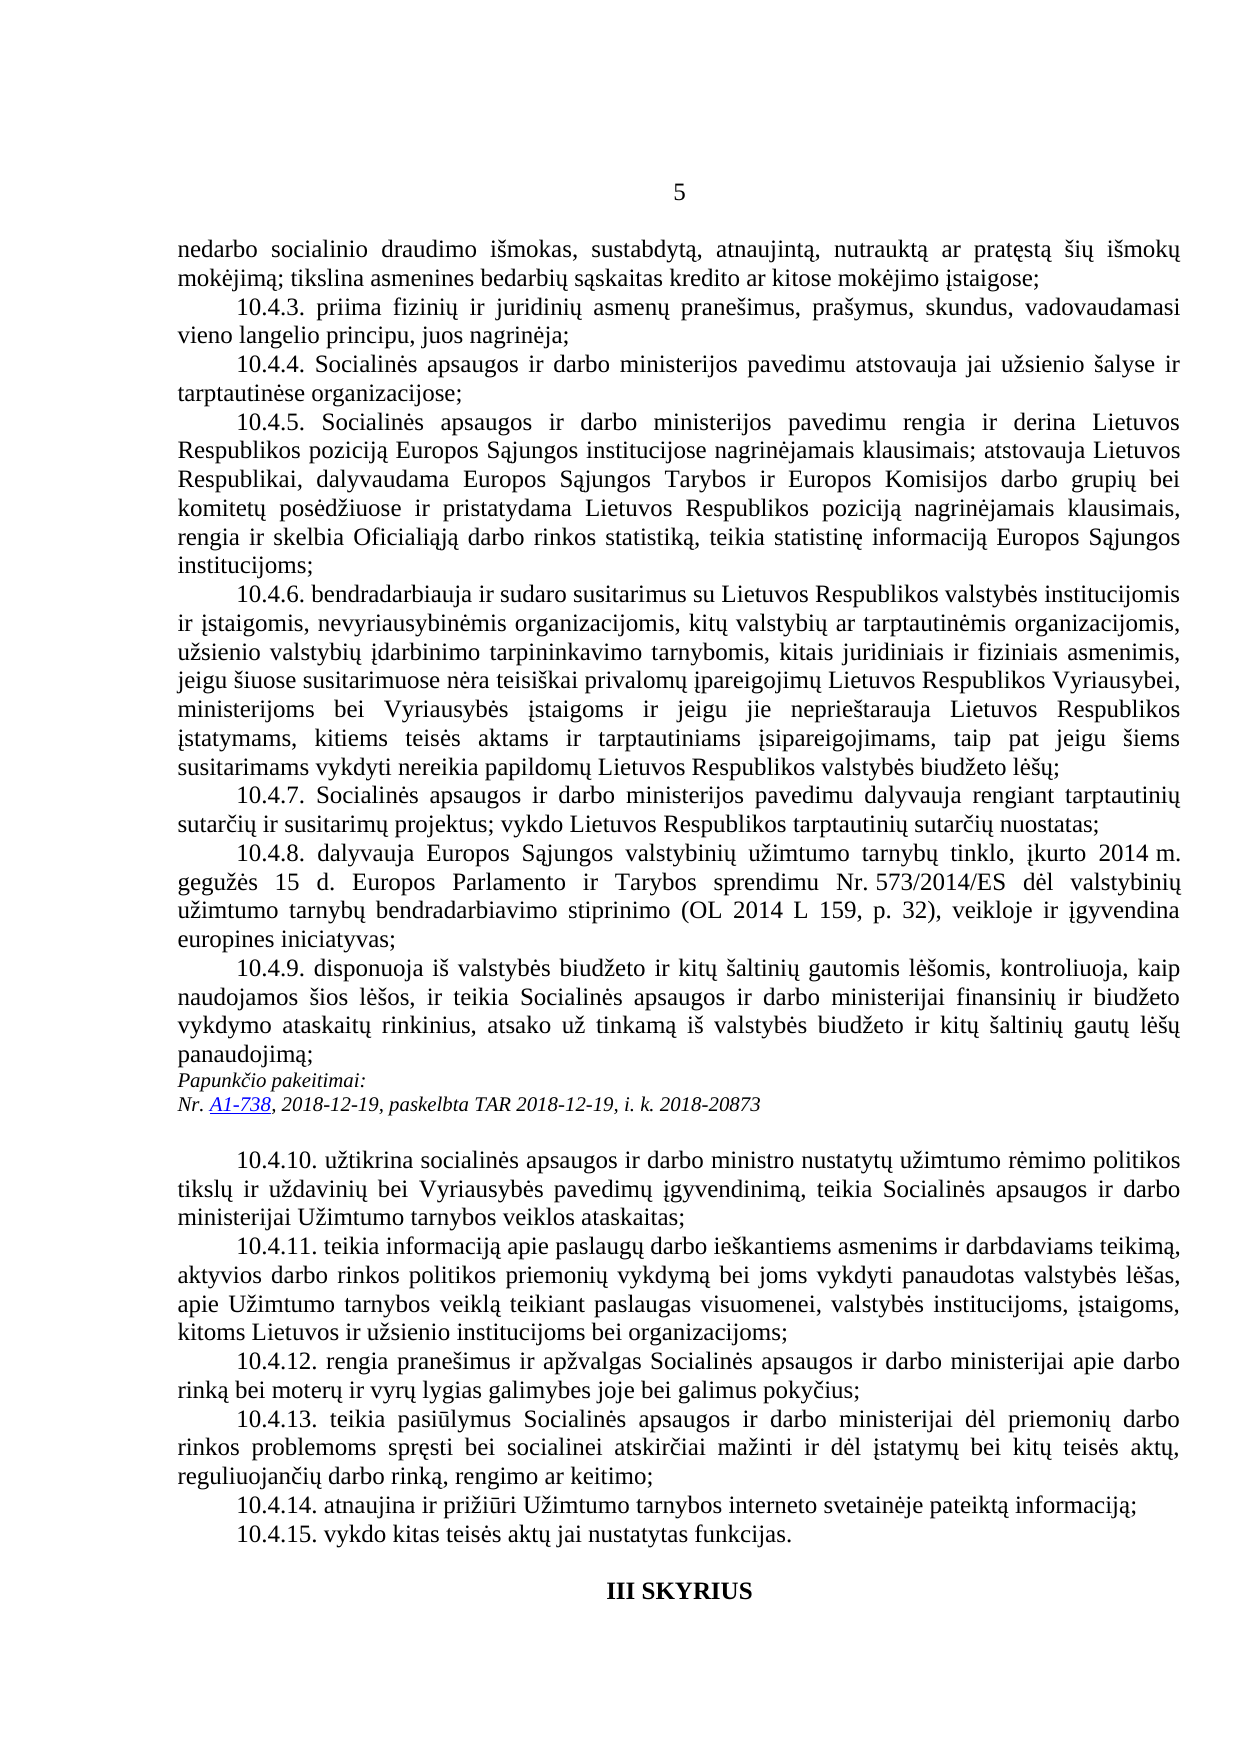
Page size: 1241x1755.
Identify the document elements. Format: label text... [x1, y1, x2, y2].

text 10.4.9. disponuoja iš valstybės biudžeto ir kitų šaltinių gautomis lėšomis, kontroliuoja, kaip naudojamos šios lėšos, ir teikia Socialinės apsaugos ir darbo ministerijai finansinių ir biudžeto vykdymo ataskaitų rinkinius, atsako už tinkamą iš valstybės biudžeto ir kitų šaltinių gautų lėšų panaudojimą; [177, 953, 1181, 1068]
text 10.4.5. Socialinės apsaugos ir darbo ministerijos pavedimu rengia ir derina Lietuvos Respublikos poziciją Europos Sąjungos institucijose nagrinėjamais klausimais; atstovauja Lietuvos Respublikai, dalyvaudama Europos Sąjungos Tarybos ir Europos Komisijos darbo grupių bei komitetų posėdžiuose ir pristatydama Lietuvos Respublikos poziciją nagrinėjamais klausimais, rengia ir skelbia Oficialiąją darbo rinkos statistiką, teikia statistinę informaciją Europos Sąjungos institucijoms; [177, 407, 1181, 579]
text 10.4.10. užtikrina socialinės apsaugos ir darbo ministro nustatytų užimtumo rėmimo politikos tikslų ir uždavinių bei Vyriausybės pavedimų įgyvendinimą, teikia Socialinės apsaugos ir darbo ministerijai Užimtumo tarnybos veiklos ataskaitas; [177, 1145, 1181, 1231]
text Papunkčio pakeitimai: [177, 1068, 1181, 1092]
text 10.4.15. vykdo kitas teisės aktų jai nustatytas funkcijas. [177, 1519, 1181, 1547]
text 10.4.14. atnaujina ir prižiūri Užimtumo tarnybos interneto svetainėje pateiktą informaciją; [177, 1490, 1181, 1519]
text 10.4.7. Socialinės apsaugos ir darbo ministerijos pavedimu dalyvauja rengiant tarptautinių sutarčių ir susitarimų projektus; vykdo Lietuvos Respublikos tarptautinių sutarčių nuostatas; [177, 781, 1181, 838]
text Nr. A1-738, 2018-12-19, paskelbta TAR 2018-12-19, i. k. 2018-20873 [177, 1092, 1181, 1116]
text 10.4.3. priima fizinių ir juridinių asmenų pranešimus, prašymus, skundus, vadovaudamasi vieno langelio principu, juos nagrinėja; [177, 292, 1181, 349]
text III skyrius [177, 1576, 1181, 1605]
text nedarbo socialinio draudimo išmokas, sustabdytą, atnaujintą, nutrauktą ar pratęstą šių išmokų mokėjimą; tikslina asmenines bedarbių sąskaitas kredito ar kitose mokėjimo įstaigose; [177, 234, 1181, 292]
text 10.4.6. bendradarbiauja ir sudaro susitarimus su Lietuvos Respublikos valstybės institucijomis ir įstaigomis, nevyriausybinėmis organizacijomis, kitų valstybių ar tarptautinėmis organizacijomis, užsienio valstybių įdarbinimo tarpininkavimo tarnybomis, kitais juridiniais ir fiziniais asmenimis, jeigu šiuose susitarimuose nėra teisiškai privalomų įpareigojimų Lietuvos Respublikos Vyriausybei, ministerijoms bei Vyriausybės įstaigoms ir jeigu jie neprieštarauja Lietuvos Respublikos įstatymams, kitiems teisės aktams ir tarptautiniams įsipareigojimams, taip pat jeigu šiems susitarimams vykdyti nereikia papildomų Lietuvos Respublikos valstybės biudžeto lėšų; [177, 579, 1181, 781]
text 10.4.11. teikia informaciją apie paslaugų darbo ieškantiems asmenims ir darbdaviams teikimą, aktyvios darbo rinkos politikos priemonių vykdymą bei joms vykdyti panaudotas valstybės lėšas, apie Užimtumo tarnybos veiklą teikiant paslaugas visuomenei, valstybės institucijoms, įstaigoms, kitoms Lietuvos ir užsienio institucijoms bei organizacijoms; [177, 1231, 1181, 1346]
text 10.4.8. dalyvauja Europos Sąjungos valstybinių užimtumo tarnybų tinklo, įkurto 2014 m. gegužės 15 d. Europos Parlamento ir Tarybos sprendimu Nr. 573/2014/ES dėl valstybinių užimtumo tarnybų bendradarbiavimo stiprinimo (OL 2014 L 159, p. 32), veikloje ir įgyvendina europines iniciatyvas; [177, 838, 1181, 953]
text 10.4.4. Socialinės apsaugos ir darbo ministerijos pavedimu atstovauja jai užsienio šalyse ir tarptautinėse organizacijose; [177, 349, 1181, 407]
text 10.4.12. rengia pranešimus ir apžvalgas Socialinės apsaugos ir darbo ministerijai apie darbo rinką bei moterų ir vyrų lygias galimybes joje bei galimus pokyčius; [177, 1346, 1181, 1404]
text 10.4.13. teikia pasiūlymus Socialinės apsaugos ir darbo ministerijai dėl priemonių darbo rinkos problemoms spręsti bei socialinei atskirčiai mažinti ir dėl įstatymų bei kitų teisės aktų, reguliuojančių darbo rinką, rengimo ar keitimo; [177, 1404, 1181, 1490]
